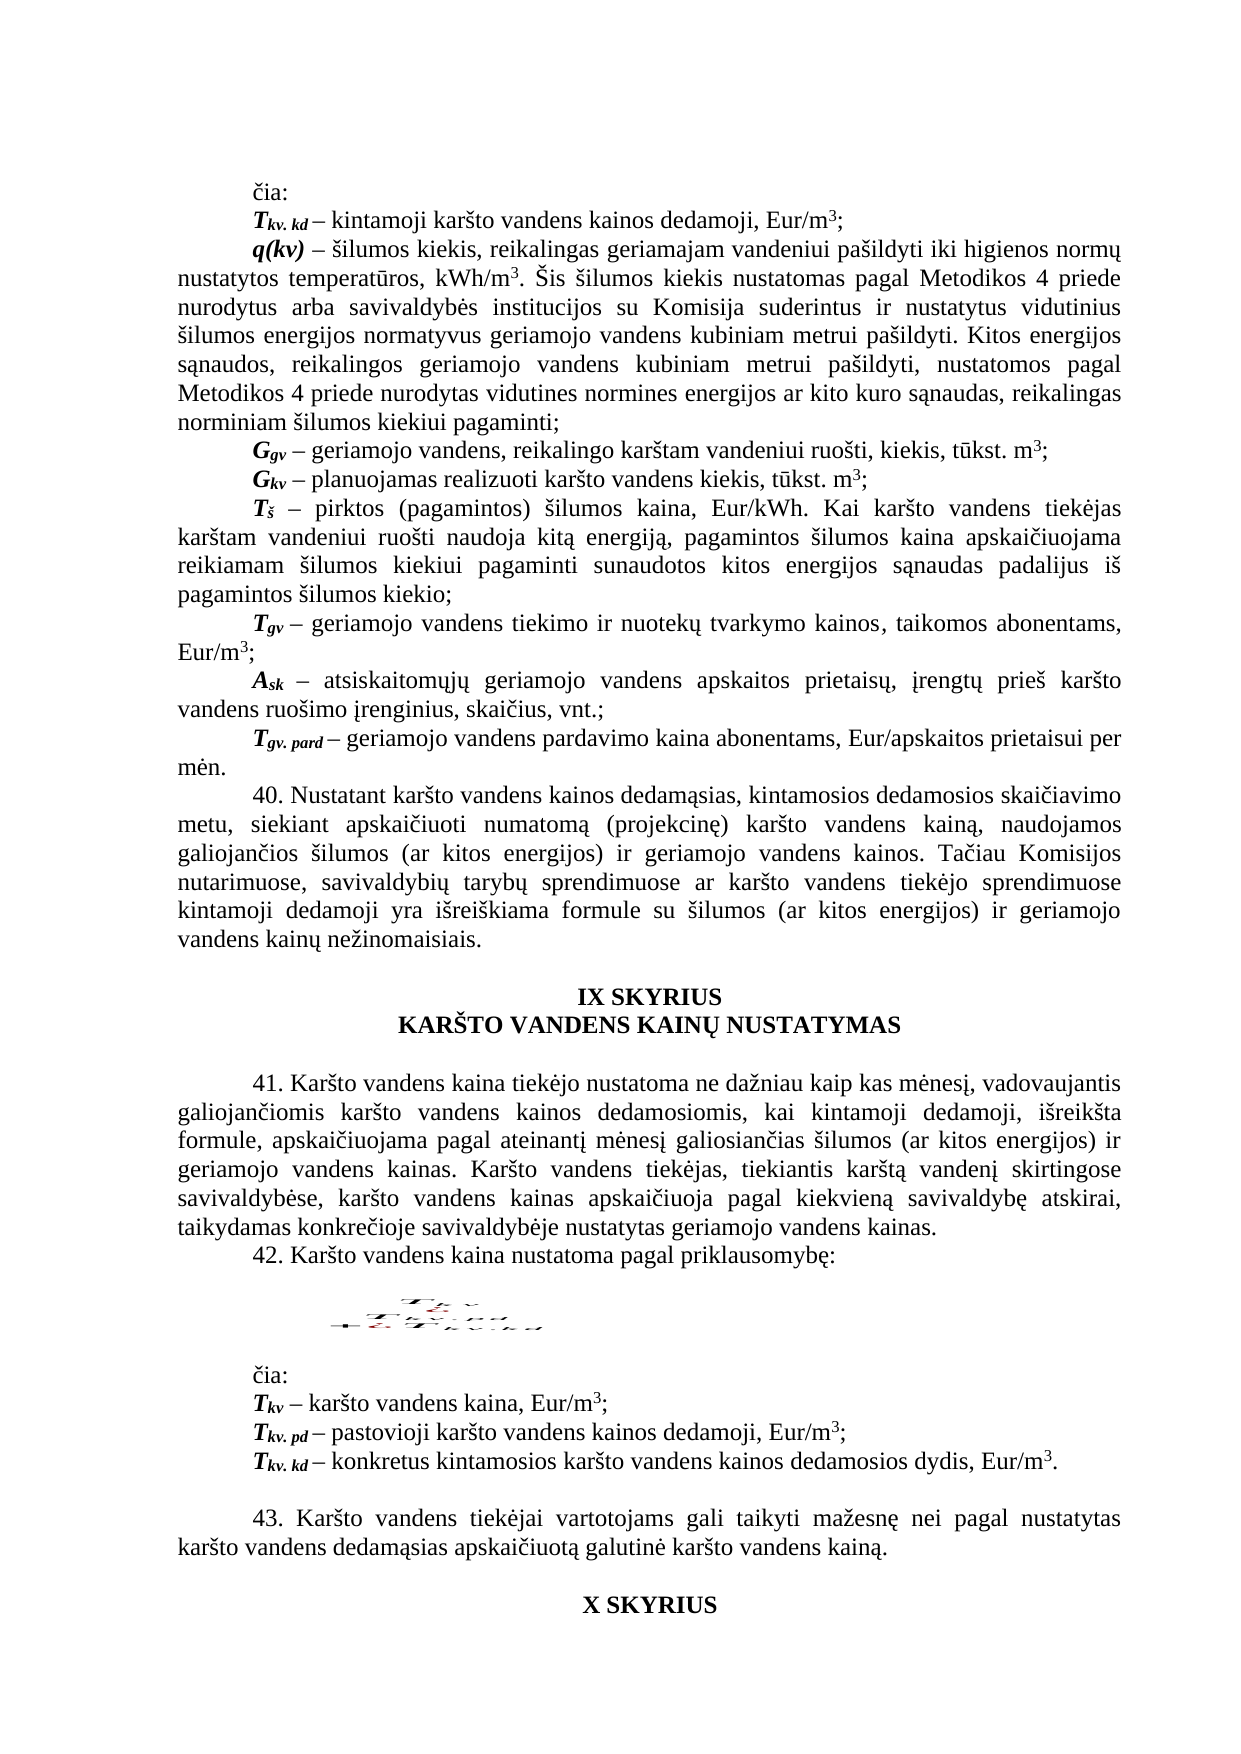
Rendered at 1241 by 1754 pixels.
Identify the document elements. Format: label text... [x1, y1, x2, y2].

text 40. Nustatant karšto vandens kainos dedamąsias, kintamosios dedamosios skaičiavimo metu, siekiant apskaičiuoti numatomą (projekcinę) karšto vandens kainą, naudojamos galiojančios šilumos (ar kitos energijos) ir geriamojo vandens kainos. Tačiau Komisijos nutarimuose, savivaldybių tarybų sprendimuose ar karšto vandens tiekėjo sprendimuose kintamoji dedamoji yra išreiškiama formule su šilumos (ar kitos energijos) ir geriamojo vandens kainų nežinomaisiais. [177, 781, 1122, 953]
text Gkv – planuojamas realizuoti karšto vandens kiekis, tūkst. m3; [177, 464, 1122, 493]
text KARŠTO VANDENS KAINŲ NUSTATYMAS [177, 1011, 1122, 1039]
text IX SKYRIUS [177, 982, 1122, 1011]
text Tgv. pard – geriamojo vandens pardavimo kaina abonentams, Eur/apskaitos prietaisui per mėn. [177, 723, 1122, 781]
text čia: [177, 177, 1122, 206]
text Tš – pirktos (pagamintos) šilumos kaina, Eur/kWh. Kai karšto vandens tiekėjas karštam vandeniui ruošti naudoja kitą energiją, pagamintos šilumos kaina apskaičiuojama reikiamam šilumos kiekiui pagaminti sunaudotos kitos energijos sąnaudas padalijus iš pagamintos šilumos kiekio; [177, 493, 1122, 608]
text Tgv – geriamojo vandens tiekimo ir nuotekų tvarkymo kainos, taikomos abonentams, Eur/m3; [177, 608, 1122, 666]
text q(kv) – šilumos kiekis, reikalingas geriamajam vandeniui pašildyti iki higienos normų nustatytos temperatūros, kWh/m3. Šis šilumos kiekis nustatomas pagal Metodikos 4 priede nurodytus arba savivaldybės institucijos su Komisija suderintus ir nustatytus vidutinius šilumos energijos normatyvus geriamojo vandens kubiniam metrui pašildyti. Kitos energijos sąnaudos, reikalingos geriamojo vandens kubiniam metrui pašildyti, nustatomos pagal Metodikos 4 priede nurodytas vidutines normines energijos ar kito kuro sąnaudas, reikalingas norminiam šilumos kiekiui pagaminti; [177, 234, 1122, 436]
text Tkv – karšto vandens kaina, Eur/m3; [177, 1388, 1122, 1417]
text Tkv. kd – kintamoji karšto vandens kainos dedamoji, Eur/m3; [177, 206, 1122, 234]
text čia: [177, 1360, 1122, 1388]
text Ggv – geriamojo vandens, reikalingo karštam vandeniui ruošti, kiekis, tūkst. m3; [177, 436, 1122, 464]
text 41. Karšto vandens kaina tiekėjo nustatoma ne dažniau kaip kas mėnesį, vadovaujantis galiojančiomis karšto vandens kainos dedamosiomis, kai kintamoji dedamoji, išreikšta formule, apskaičiuojama pagal ateinantį mėnesį galiosiančias šilumos (ar kitos energijos) ir geriamojo vandens kainas. Karšto vandens tiekėjas, tiekiantis karštą vandenį skirtingose savivaldybėse, karšto vandens kainas apskaičiuoja pagal kiekvieną savivaldybę atskirai, taikydamas konkrečioje savivaldybėje nustatytas geriamojo vandens kainas. [177, 1068, 1122, 1241]
text 42. Karšto vandens kaina nustatoma pagal priklausomybę: [177, 1241, 1122, 1269]
text 43. Karšto vandens tiekėjai vartotojams gali taikyti mažesnę nei pagal nustatytas karšto vandens dedamąsias apskaičiuotą galutinė karšto vandens kainą. [177, 1503, 1122, 1561]
text X SKYRIUS [177, 1590, 1122, 1618]
text Ask – atsiskaitomųjų geriamojo vandens apskaitos prietaisų, įrengtų prieš karšto vandens ruošimo įrenginius, skaičius, vnt.; [177, 666, 1122, 723]
text Tkv. pd – pastovioji karšto vandens kainos dedamoji, Eur/m3; [177, 1417, 1122, 1446]
text Tkv. kd – konkretus kintamosios karšto vandens kainos dedamosios dydis, Eur/m3. [177, 1446, 1122, 1475]
